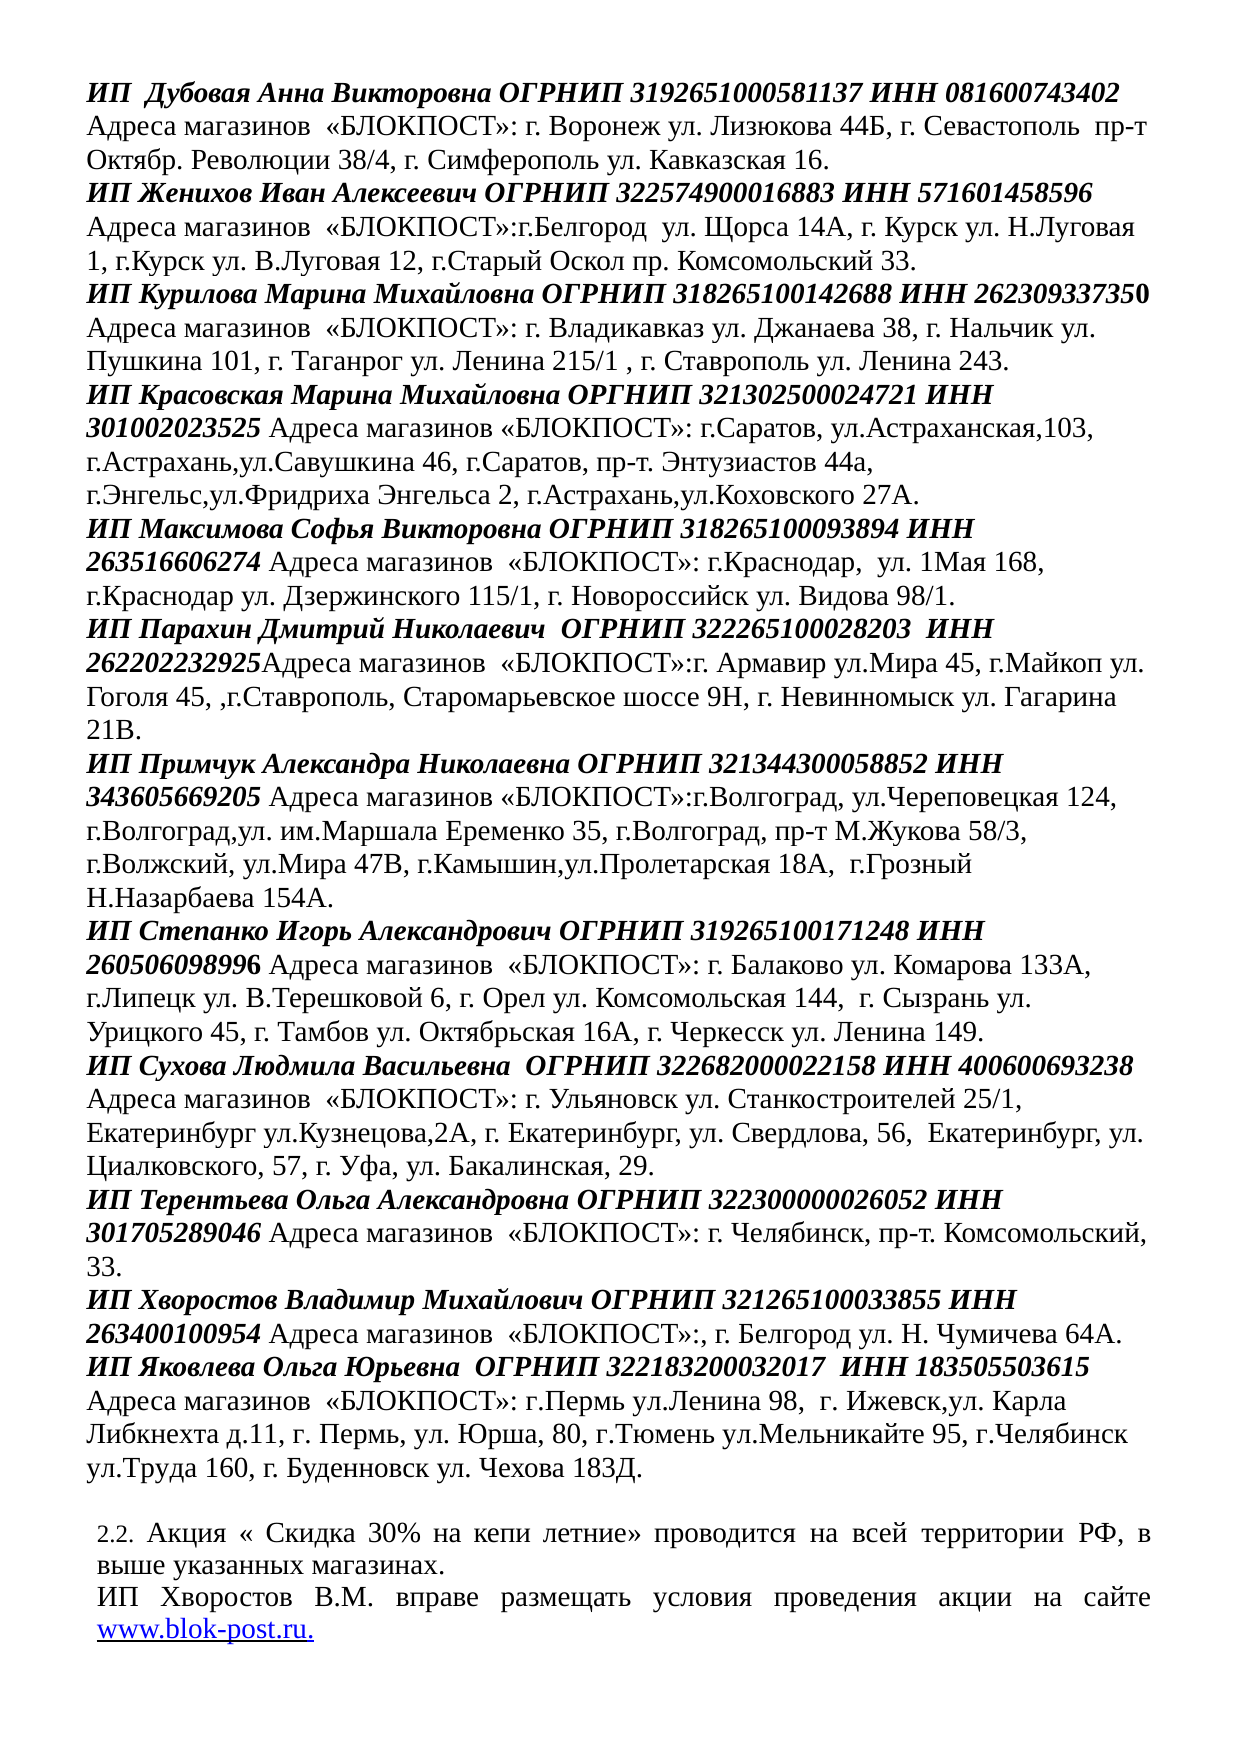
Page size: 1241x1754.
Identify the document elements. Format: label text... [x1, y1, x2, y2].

text ИП Хворостов Владимир Михайлович ОГРНИП 321265100033855 ИНН 263400100954 Адреса магазинов «БЛОКПОСТ»:, г. Белгород ул. Н. Чумичева 64А. [86, 1282, 1151, 1349]
text Адреса магазинов «БЛОКПОСТ»: г.Пермь ул.Ленина 98, г. Ижевск,ул. Карла Либкнехта д.11, г. Пермь, ул. Юрша, 80, г.Тюмень ул.Мельникайте 95, г.Челябинск ул.Труда 160, г. Буденновск ул. Чехова 183Д. [86, 1383, 1151, 1484]
list Акция « Скидка 30% на кепи летние» проводится на всей территории РФ, в выше указанных магазинах. [97, 1517, 1151, 1581]
text ИП Хворостов В.М. вправе размещать условия проведения акции на сайте www.blok-post.ru. [97, 1581, 1151, 1644]
text ИП Яковлева Ольга Юрьевна ОГРНИП 322183200032017 ИНН 183505503615 [86, 1349, 1151, 1383]
text ИП Женихов Иван Алексеевич ОГРНИП 322574900016883 ИНН 571601458596 Адреса магазинов «БЛОКПОСТ»:г.Белгород ул. Щорса 14А, г. Курск ул. Н.Луговая 1, г.Курск ул. В.Луговая 12, г.Старый Оскол пр. Комсомольский 33. [86, 176, 1151, 276]
text ИП Парахин Дмитрий Николаевич ОГРНИП 322265100028203 ИНН 262202232925Адреса магазинов «БЛОКПОСТ»:г. Армавир ул.Мира 45, г.Майкоп ул. Гоголя 45, ,г.Ставрополь, Старомарьевское шоссе 9Н, г. Невинномыск ул. Гагарина 21В. [86, 612, 1151, 746]
text Адреса магазинов «БЛОКПОСТ»: г. Ульяновск ул. Станкостроителей 25/1, Екатеринбург ул.Кузнецова,2А, г. Екатеринбург, ул. Свердлова, 56, Екатеринбург, ул. Циалковского, 57, г. Уфа, ул. Бакалинская, 29. [86, 1081, 1151, 1182]
text ИП Терентьева Ольга Александровна ОГРНИП 322300000026052 ИНН 301705289046 Адреса магазинов «БЛОКПОСТ»: г. Челябинск, пр-т. Комсомольский, 33. [86, 1182, 1151, 1282]
text ИП Красовская Марина Михайловна ОРГНИП 321302500024721 ИНН 301002023525 Адреса магазинов «БЛОКПОСТ»: г.Саратов, ул.Астраханская,103, г.Астрахань,ул.Савушкина 46, г.Саратов, пр-т. Энтузиастов 44а, г.Энгельс,ул.Фридриха Энгельса 2, г.Астрахань,ул.Коховского 27А. [86, 377, 1151, 511]
text ИП Примчук Александра Николаевна ОГРНИП 321344300058852 ИНН 343605669205 Адреса магазинов «БЛОКПОСТ»:г.Волгоград, ул.Череповецкая 124, г.Волгоград,ул. им.Маршала Еременко 35, г.Волгоград, пр-т М.Жукова 58/3, г.Волжский, ул.Мира 47В, г.Камышин,ул.Пролетарская 18А, г.Грозный Н.Назарбаева 154А. [86, 746, 1151, 913]
text ИП Курилова Марина Михайловна ОГРНИП 318265100142688 ИНН 262309337350 Адреса магазинов «БЛОКПОСТ»: г. Владикавказ ул. Джанаева 38, г. Нальчик ул. Пушкина 101, г. Таганрог ул. Ленина 215/1 , г. Ставрополь ул. Ленина 243. [86, 276, 1151, 377]
text ИП Дубовая Анна Викторовна ОГРНИП 3192651000581137 ИНН 081600743402 Адреса магазинов «БЛОКПОСТ»: г. Воронеж ул. Лизюкова 44Б, г. Севастополь пр-т Октябр. Революции 38/4, г. Симферополь ул. Кавказская 16. [86, 75, 1151, 176]
text ИП Степанко Игорь Александрович ОГРНИП 319265100171248 ИНН 260506098996 Адреса магазинов «БЛОКПОСТ»: г. Балаково ул. Комарова 133А, г.Липецк ул. В.Терешковой 6, г. Орел ул. Комсомольская 144, г. Сызрань ул. Урицкого 45, г. Тамбов ул. Октябрьская 16А, г. Черкесск ул. Ленина 149. [86, 913, 1151, 1048]
text ИП Сухова Людмила Васильевна ОГРНИП 322682000022158 ИНН 400600693238 [86, 1048, 1151, 1081]
text ИП Максимова Софья Викторовна ОГРНИП 318265100093894 ИНН 263516606274 Адреса магазинов «БЛОКПОСТ»: г.Краснодар, ул. 1Мая 168, г.Краснодар ул. Дзержинского 115/1, г. Новороссийск ул. Видова 98/1. [86, 511, 1151, 612]
